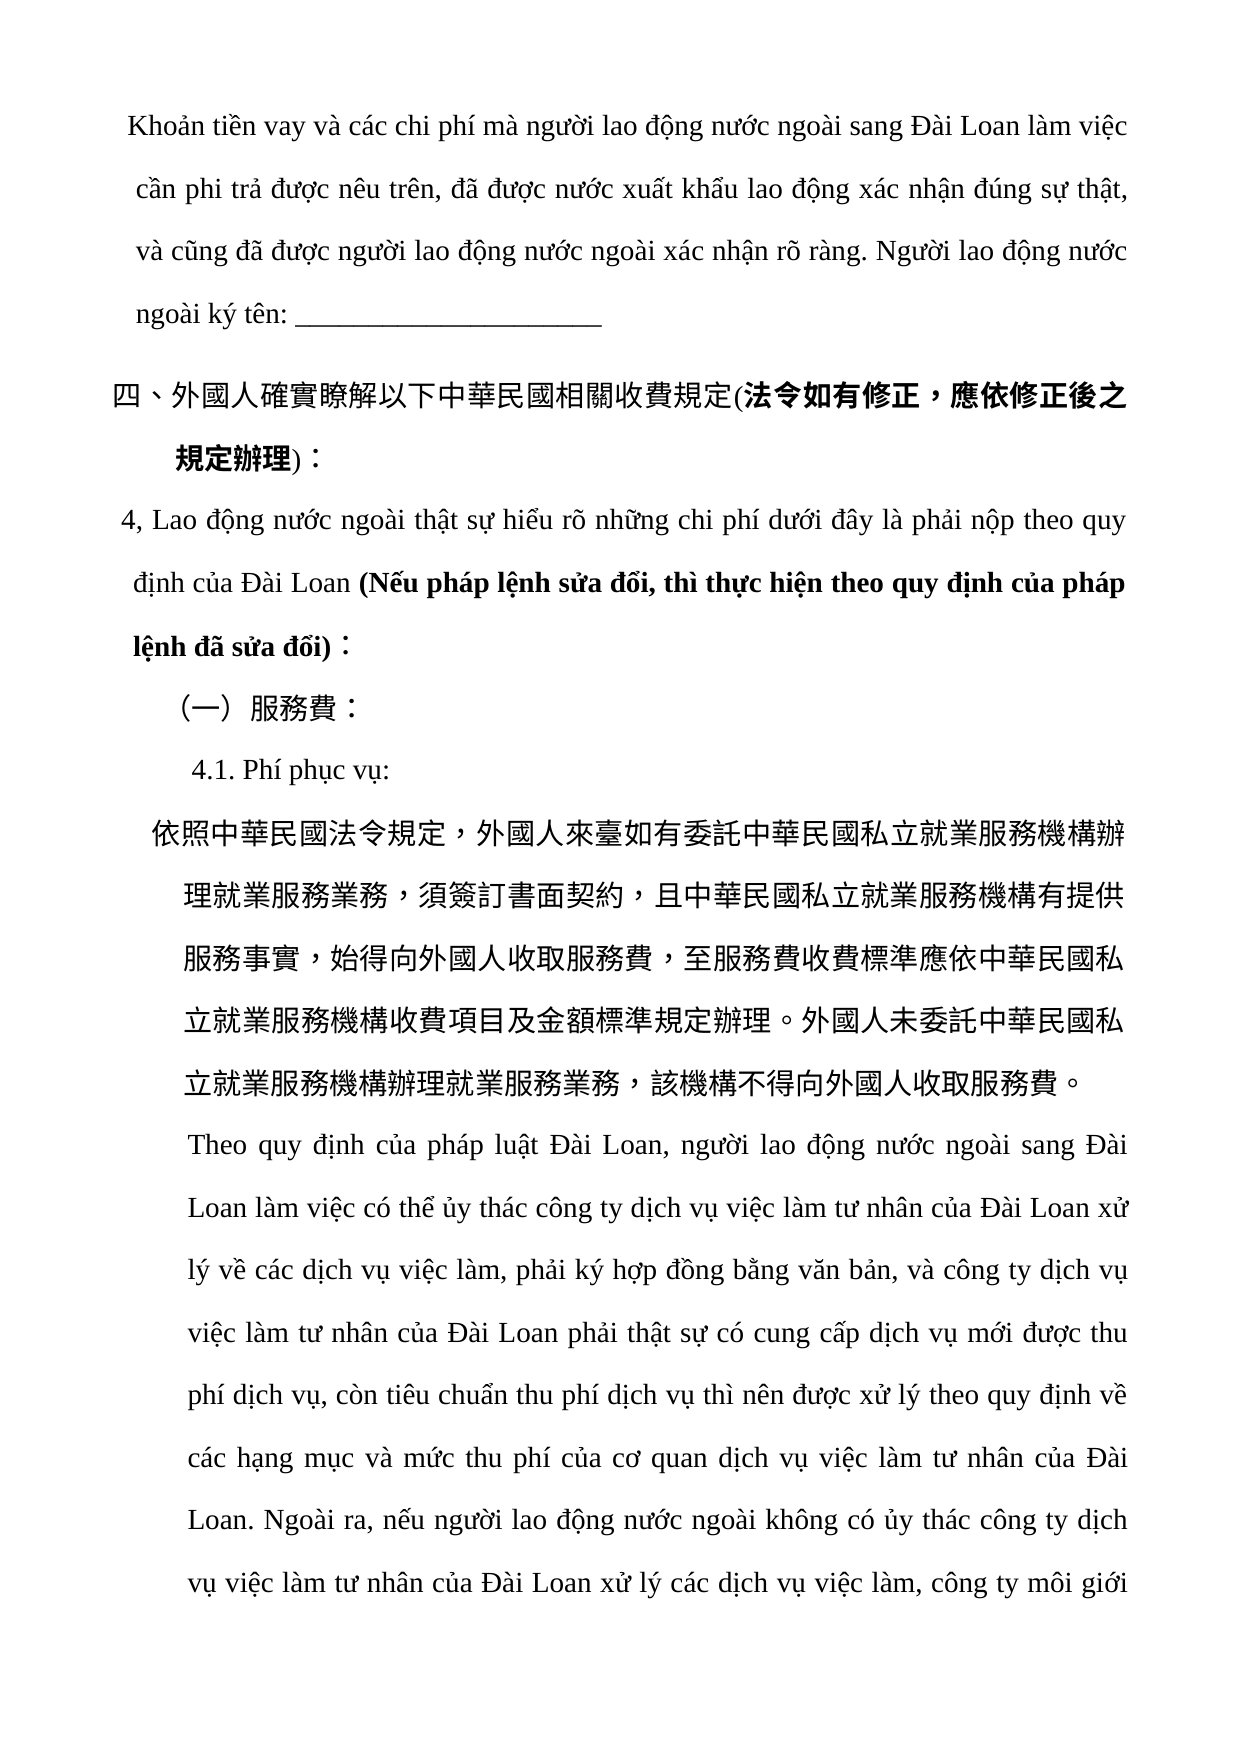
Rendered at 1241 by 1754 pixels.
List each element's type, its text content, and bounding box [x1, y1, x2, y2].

text （一）服務費： [162, 665, 1128, 727]
text Theo quy định của pháp luật Đài Loan, người lao động nước ngoài sang Đài Loan làm việc có thể ủy thác công ty dịch vụ việc làm tư nhân của Đài Loan xử lý về các dịch vụ việc làm, phải ký hợp đồng bằng văn bản, và công ty dịch vụ việc làm tư nhân của Đài Loan phải thật sự có cung cấp dịch vụ mới được thu phí dịch vụ, còn tiêu chuẩn thu phí dịch vụ thì nên được xử lý theo quy định về các hạng mục và mức thu phí của cơ quan dịch vụ việc làm tư nhân của Đài Loan. Ngoài ra, nếu người lao động nước ngoài không có ủy thác công ty dịch vụ việc làm tư nhân của Đài Loan xử lý các dịch vụ việc làm, công ty môi giới [187, 1102, 1128, 1602]
text 依照中華民國法令規定，外國人來臺如有委託中華民國私立就業服務機構辦理就業服務業務，須簽訂書面契約，且中華民國私立就業服務機構有提供服務事實，始得向外國人收取服務費，至服務費收費標準應依中華民國私立就業服務機構收費項目及金額標準規定辦理。外國人未委託中華民國私立就業服務機構辦理就業服務業務，該機構不得向外國人收取服務費。 [112, 790, 1128, 1102]
text 4.1. Phí phục vụ: [162, 727, 1128, 790]
text Khoản tiền vay và các chi phí mà người lao động nước ngoài sang Đài Loan làm việc cần phi trả được nêu trên, đã được nước xuất khẩu lao động xác nhận đúng sự thật, và cũng đã được người lao động nước ngoài xác nhận rõ ràng. Người lao động nước ngoài ký tên: _____________________ [112, 84, 1128, 334]
text 4, Lao động nước ngoài thật sự hiểu rõ những chi phí dưới đây là phải nộp theo quy định của Đài Loan (Nếu pháp lệnh sửa đổi, thì thực hiện theo quy định của pháp lệnh đã sửa đổi)： [112, 477, 1128, 665]
text 四、外國人確實瞭解以下中華民國相關收費規定(法令如有修正，應依修正後之規定辦理)： [112, 352, 1128, 477]
